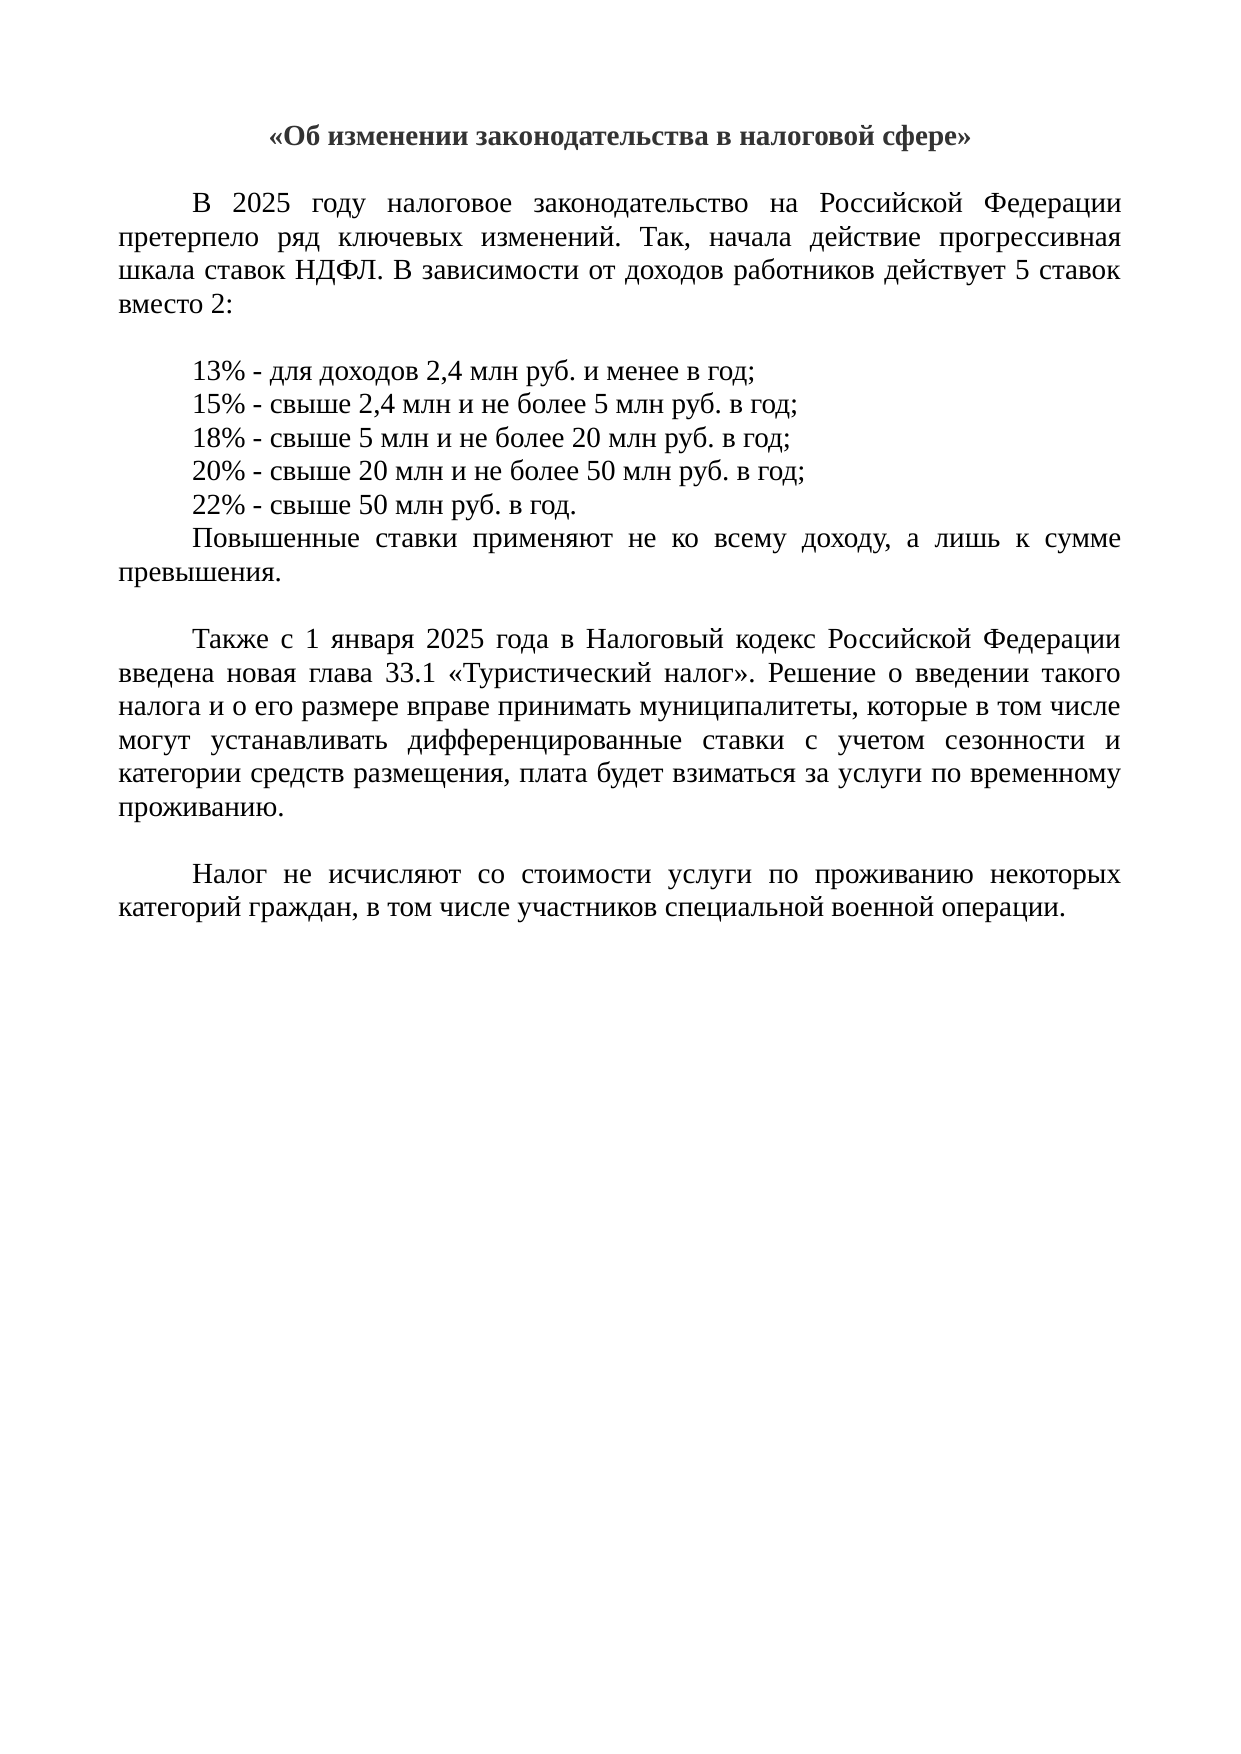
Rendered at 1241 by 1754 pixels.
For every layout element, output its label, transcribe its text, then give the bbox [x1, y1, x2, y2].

text 13% - для доходов 2,4 млн руб. и менее в год; [118, 353, 1122, 386]
text Налог не исчисляют со стоимости услуги по проживанию некоторых категорий граждан, в том числе участников специальной военной операции. [118, 856, 1122, 923]
text Повышенные ставки применяют не ко всему доходу, а лишь к сумме превышения. [118, 521, 1122, 588]
text В 2025 году налоговое законодательство на Российской Федерации претерпело ряд ключевых изменений. Так, начала действие прогрессивная шкала ставок НДФЛ. В зависимости от доходов работников действует 5 ставок вместо 2: [118, 185, 1122, 319]
text 15% - свыше 2,4 млн и не более 5 млн руб. в год; [118, 386, 1122, 420]
text Также с 1 января 2025 года в Налоговый кодекс Российской Федерации введена новая глава 33.1 «Туристический налог». Решение о введении такого налога и о его размере вправе принимать муниципалитеты, которые в том числе могут устанавливать дифференцированные ставки с учетом сезонности и категории средств размещения, плата будет взиматься за услуги по временному проживанию. [118, 621, 1122, 822]
text 18% - свыше 5 млн и не более 20 млн руб. в год; [118, 420, 1122, 453]
text «Об изменении законодательства в налоговой сфере» [118, 118, 1122, 152]
text 20% - свыше 20 млн и не более 50 млн руб. в год; [118, 453, 1122, 487]
text 22% - свыше 50 млн руб. в год. [118, 487, 1122, 521]
